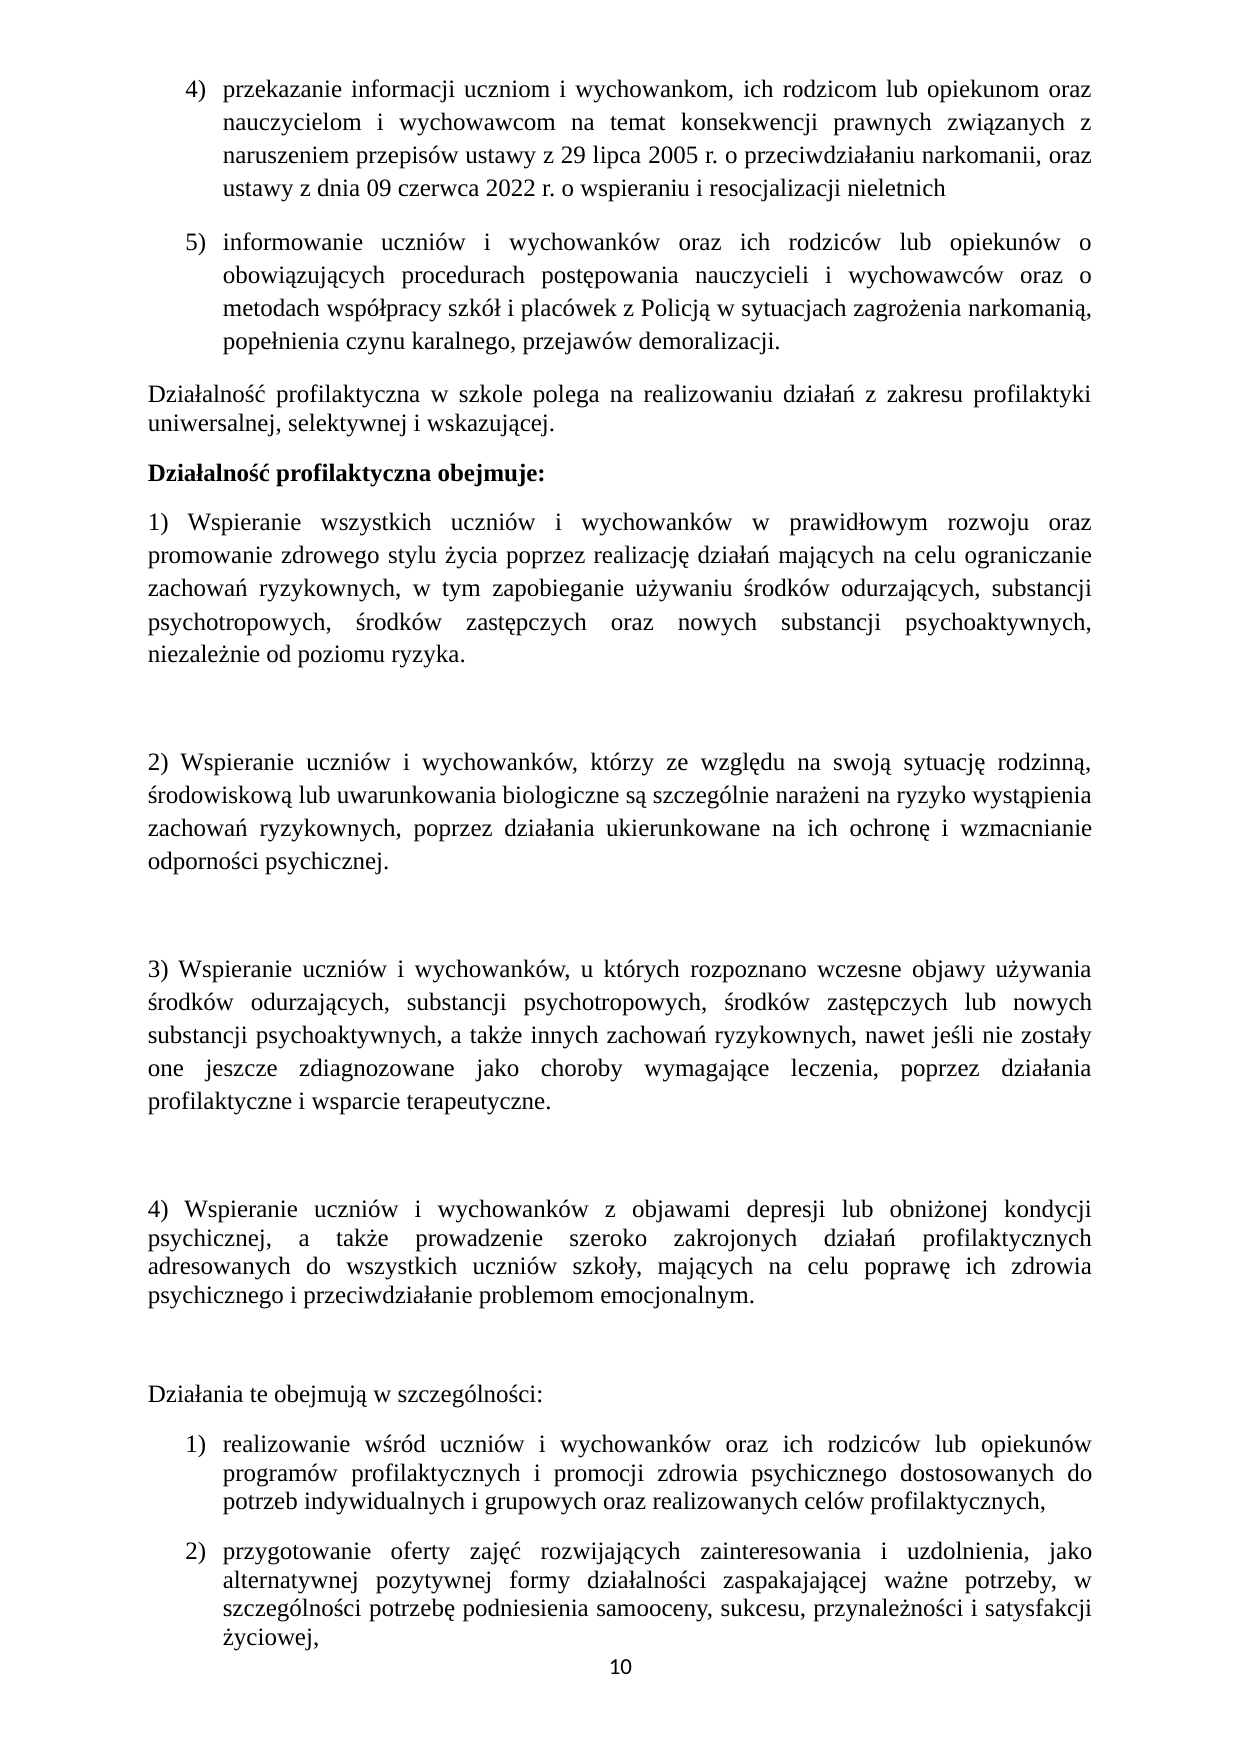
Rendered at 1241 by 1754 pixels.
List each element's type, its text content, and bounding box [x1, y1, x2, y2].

text 4) Wspieranie uczniów i wychowanków z objawami depresji lub obniżonej kondycji psychicznej, a także prowadzenie szeroko zakrojonych działań profilaktycznych adresowanych do wszystkich uczniów szkoły, mających na celu poprawę ich zdrowia psychicznego i przeciwdziałanie problemom emocjonalnym. [148, 1194, 1093, 1309]
list przekazanie informacji uczniom i wychowankom, ich rodzicom lub opiekunom oraz nauczycielom i wychowawcom na temat konsekwencji prawnych związanych z naruszeniem przepisów ustawy z 29 lipca 2005 r. o przeciwdziałaniu narkomanii, oraz ustawy z dnia 09 czerwca 2022 r. o wspieraniu i resocjalizacji nieletnich [185, 74, 1093, 202]
text 3) Wspieranie uczniów i wychowanków, u których rozpoznano wczesne objawy używania środków odurzających, substancji psychotropowych, środków zastępczych lub nowych substancji psychoaktywnych, a także innych zachowań ryzykownych, nawet jeśli nie zostały one jeszcze zdiagnozowane jako choroby wymagające leczenia, poprzez działania profilaktyczne i wsparcie terapeutyczne. [148, 954, 1093, 1115]
list realizowanie wśród uczniów i wychowanków oraz ich rodziców lub opiekunów programów profilaktycznych i promocji zdrowia psychicznego dostosowanych do potrzeb indywidualnych i grupowych oraz realizowanych celów profilaktycznych, [185, 1429, 1093, 1515]
text Działalność profilaktyczna obejmuje: [148, 458, 1093, 487]
text 1) Wspieranie wszystkich uczniów i wychowanków w prawidłowym rozwoju oraz promowanie zdrowego stylu życia poprzez realizację działań mających na celu ograniczanie zachowań ryzykownych, w tym zapobieganie używaniu środków odurzających, substancji psychotropowych, środków zastępczych oraz nowych substancji psychoaktywnych, niezależnie od poziomu ryzyka. [148, 507, 1093, 668]
list informowanie uczniów i wychowanków oraz ich rodziców lub opiekunów o obowiązujących procedurach postępowania nauczycieli i wychowawców oraz o metodach współpracy szkół i placówek z Policją w sytuacjach zagrożenia narkomanią, popełnienia czynu karalnego, przejawów demoralizacji. [185, 227, 1093, 354]
list przygotowanie oferty zajęć rozwijających zainteresowania i uzdolnienia, jako alternatywnej pozytywnej formy działalności zaspakajającej ważne potrzeby, w szczególności potrzebę podniesienia samooceny, sukcesu, przynależności i satysfakcji życiowej, [185, 1536, 1093, 1651]
text Działalność profilaktyczna w szkole polega na realizowaniu działań z zakresu profilaktyki uniwersalnej, selektywnej i wskazującej. [148, 379, 1093, 437]
text 2) Wspieranie uczniów i wychowanków, którzy ze względu na swoją sytuację rodzinną, środowiskową lub uwarunkowania biologiczne są szczególnie narażeni na ryzyko wystąpienia zachowań ryzykownych, poprzez działania ukierunkowane na ich ochronę i wzmacnianie odporności psychicznej. [148, 747, 1093, 875]
text Działania te obejmują w szczególności: [148, 1379, 1093, 1408]
